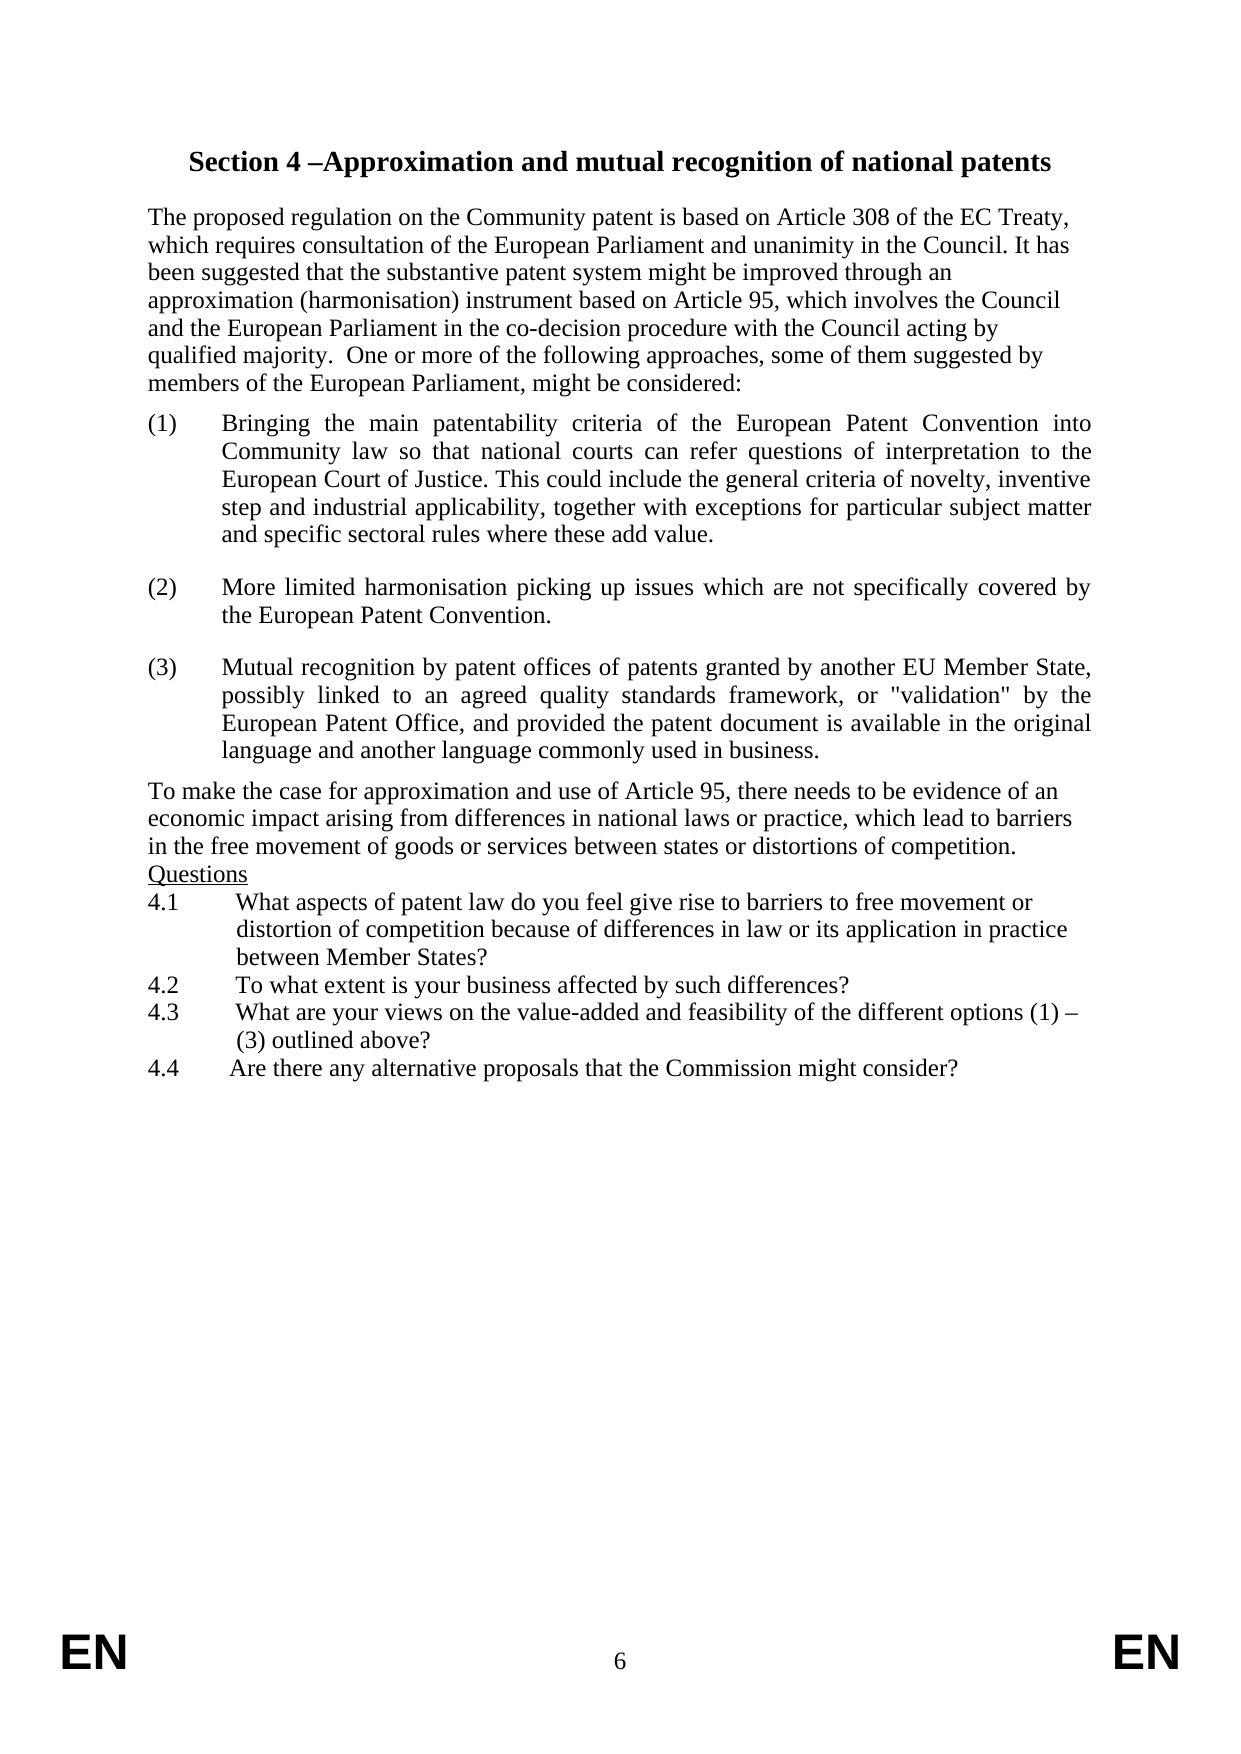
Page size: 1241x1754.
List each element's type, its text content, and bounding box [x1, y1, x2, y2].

list Bringing the main patentability criteria of the European Patent Convention into Community law so that national courts can refer questions of interpretation to the European Court of Justice. This could include the general criteria of novelty, inventive step and industrial applicability, together with exceptions for particular subject matter and specific sectoral rules where these add value. [148, 409, 1092, 548]
list More limited harmonisation picking up issues which are not specifically covered by the European Patent Convention. [148, 573, 1092, 628]
text To make the case for approximation and use of Article 95, there needs to be evidence of an economic impact arising from differences in national laws or practice, which lead to barriers in the free movement of goods or services between states or distortions of competition. [148, 777, 1092, 860]
text 4.2 To what extent is your business affected by such differences? [148, 971, 1092, 998]
text 4.4 Are there any alternative proposals that the Commission might consider? [148, 1054, 1092, 1082]
text Questions [148, 860, 1092, 888]
text Section 4 –Approximation and mutual recognition of national patents [148, 146, 1092, 178]
list Mutual recognition by patent offices of patents granted by another EU Member State, possibly linked to an agreed quality standards framework, or "validation" by the European Patent Office, and provided the patent document is available in the original language and another language commonly used in business. [148, 653, 1092, 764]
text 4.1 What aspects of patent law do you feel give rise to barriers to free movement or distortion of competition because of differences in law or its application in practice between Member States? [148, 888, 1092, 971]
text The proposed regulation on the Community patent is based on Article 308 of the EC Treaty, which requires consultation of the European Parliament and unanimity in the Council. It has been suggested that the substantive patent system might be improved through an approximation (harmonisation) instrument based on Article 95, which involves the Council and the European Parliament in the co-decision procedure with the Council acting by qualified majority. One or more of the following approaches, some of them suggested by members of the European Parliament, might be considered: [148, 203, 1092, 397]
text 4.3 What are your views on the value-added and feasibility of the different options (1) – (3) outlined above? [148, 998, 1092, 1054]
